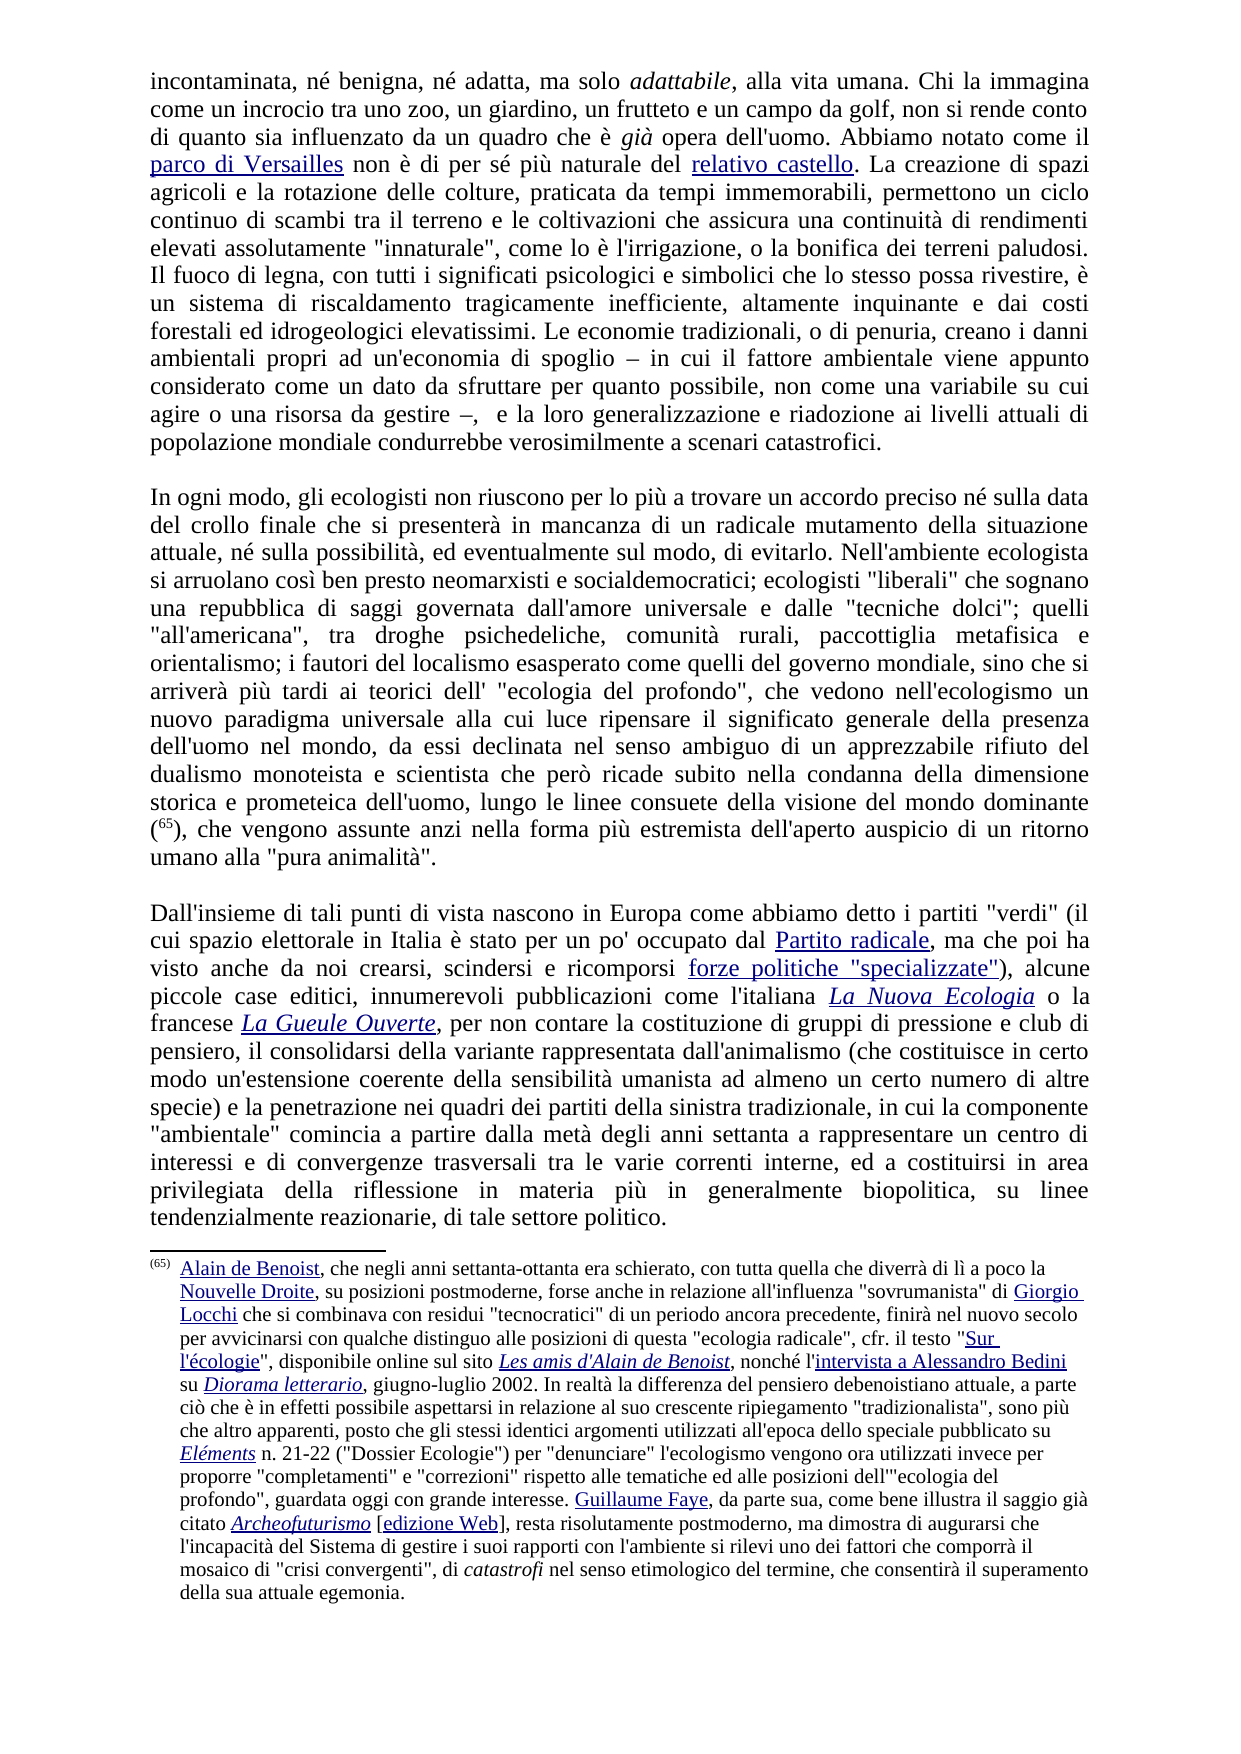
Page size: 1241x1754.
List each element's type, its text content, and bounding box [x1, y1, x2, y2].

text Dall'insieme di tali punti di vista nascono in Europa come abbiamo detto i partiti "verdi" (il cui spazio elettorale in Italia è stato per un po' occupato dal Partito radicale, ma che poi ha visto anche da noi crearsi, scindersi e ricomporsi forze politiche "specializzate"), alcune piccole case editici, innumerevoli pubblicazioni come l'italiana La Nuova Ecologia o la francese La Gueule Ouverte, per non contare la costituzione di gruppi di pressione e club di pensiero, il consolidarsi della variante rappresentata dall'animalismo (che costituisce in certo modo un'estensione coerente della sensibilità umanista ad almeno un certo numero di altre specie) e la penetrazione nei quadri dei partiti della sinistra tradizionale, in cui la componente "ambientale" comincia a partire dalla metà degli anni settanta a rappresentare un centro di interessi e di convergenze trasversali tra le varie correnti interne, ed a costituirsi in area privilegiata della riflessione in materia più in generalmente biopolitica, su linee tendenzialmente reazionarie, di tale settore politico. [150, 899, 1090, 1231]
text In ogni modo, gli ecologisti non riuscono per lo più a trovare un accordo preciso né sulla data del crollo finale che si presenterà in mancanza di un radicale mutamento della situazione attuale, né sulla possibilità, ed eventualmente sul modo, di evitarlo. Nell'ambiente ecologista si arruolano così ben presto neomarxisti e socialdemocratici; ecologisti "liberali" che sognano una repubblica di saggi governata dall'amore universale e dalle "tecniche dolci"; quelli "all'americana", tra droghe psichedeliche, comunità rurali, paccottiglia metafisica e orientalismo; i fautori del localismo esasperato come quelli del governo mondiale, sino che si arriverà più tardi ai teorici dell' "ecologia del profondo", che vedono nell'ecologismo un nuovo paradigma universale alla cui luce ripensare il significato generale della presenza dell'uomo nel mondo, da essi declinata nel senso ambiguo di un apprezzabile rifiuto del dualismo monoteista e scientista che però ricade subito nella condanna della dimensione storica e prometeica dell'uomo, lungo le linee consuete della visione del mondo dominante (), che vengono assunte anzi nella forma più estremista dell'aperto auspicio di un ritorno umano alla "pura animalità". [150, 483, 1090, 871]
text Alain de Benoist, che negli anni settanta-ottanta era schierato, con tutta quella che diverrà di lì a poco la Nouvelle Droite, su posizioni postmoderne, forse anche in relazione all'influenza "sovrumanista" di Giorgio Locchi che si combinava con residui "tecnocratici" di un periodo ancora precedente, finirà nel nuovo secolo per avvicinarsi con qualche distinguo alle posizioni di questa "ecologia radicale", cfr. il testo "Sur l'écologie", disponibile online sul sito Les amis d'Alain de Benoist, nonché l'intervista a Alessandro Bedini su Diorama letterario, giugno-luglio 2002. In realtà la differenza del pensiero debenoistiano attuale, a parte ciò che è in effetti possibile aspettarsi in relazione al suo crescente ripiegamento "tradizionalista", sono più che altro apparenti, posto che gli stessi identici argomenti utilizzati all'epoca dello speciale pubblicato su Eléments n. 21-22 ("Dossier Ecologie") per "denunciare" l'ecologismo vengono ora utilizzati invece per proporre "completamenti" e "correzioni" rispetto alle tematiche ed alle posizioni dell'"ecologia del profondo", guardata oggi con grande interesse. Guillaume Faye, da parte sua, come bene illustra il saggio già citato Archeofuturismo [edizione Web], resta risolutamente postmoderno, ma dimostra di augurarsi che l'incapacità del Sistema di gestire i suoi rapporti con l'ambiente si rilevi uno dei fattori che comporrà il mosaico di "crisi convergenti", di catastrofi nel senso etimologico del termine, che consentirà il superamento della sua attuale egemonia. [150, 1257, 1090, 1604]
text incontaminata, né benigna, né adatta, ma solo adattabile, alla vita umana. Chi la immagina come un incrocio tra uno zoo, un giardino, un frutteto e un campo da golf, non si rende conto di quanto sia influenzato da un quadro che è già opera dell'uomo. Abbiamo notato come il parco di Versailles non è di per sé più naturale del relativo castello. La creazione di spazi agricoli e la rotazione delle colture, praticata da tempi immemorabili, permettono un ciclo continuo di scambi tra il terreno e le coltivazioni che assicura una continuità di rendimenti elevati assolutamente "innaturale", come lo è l'irrigazione, o la bonifica dei terreni paludosi. Il fuoco di legna, con tutti i significati psicologici e simbolici che lo stesso possa rivestire, è un sistema di riscaldamento tragicamente inefficiente, altamente inquinante e dai costi forestali ed idrogeologici elevatissimi. Le economie tradizionali, o di penuria, creano i danni ambientali propri ad un'economia di spoglio – in cui il fattore ambientale viene appunto considerato come un dato da sfruttare per quanto possibile, non come una variabile su cui agire o una risorsa da gestire –, e la loro generalizzazione e riadozione ai livelli attuali di popolazione mondiale condurrebbe verosimilmente a scenari catastrofici. [150, 67, 1090, 455]
